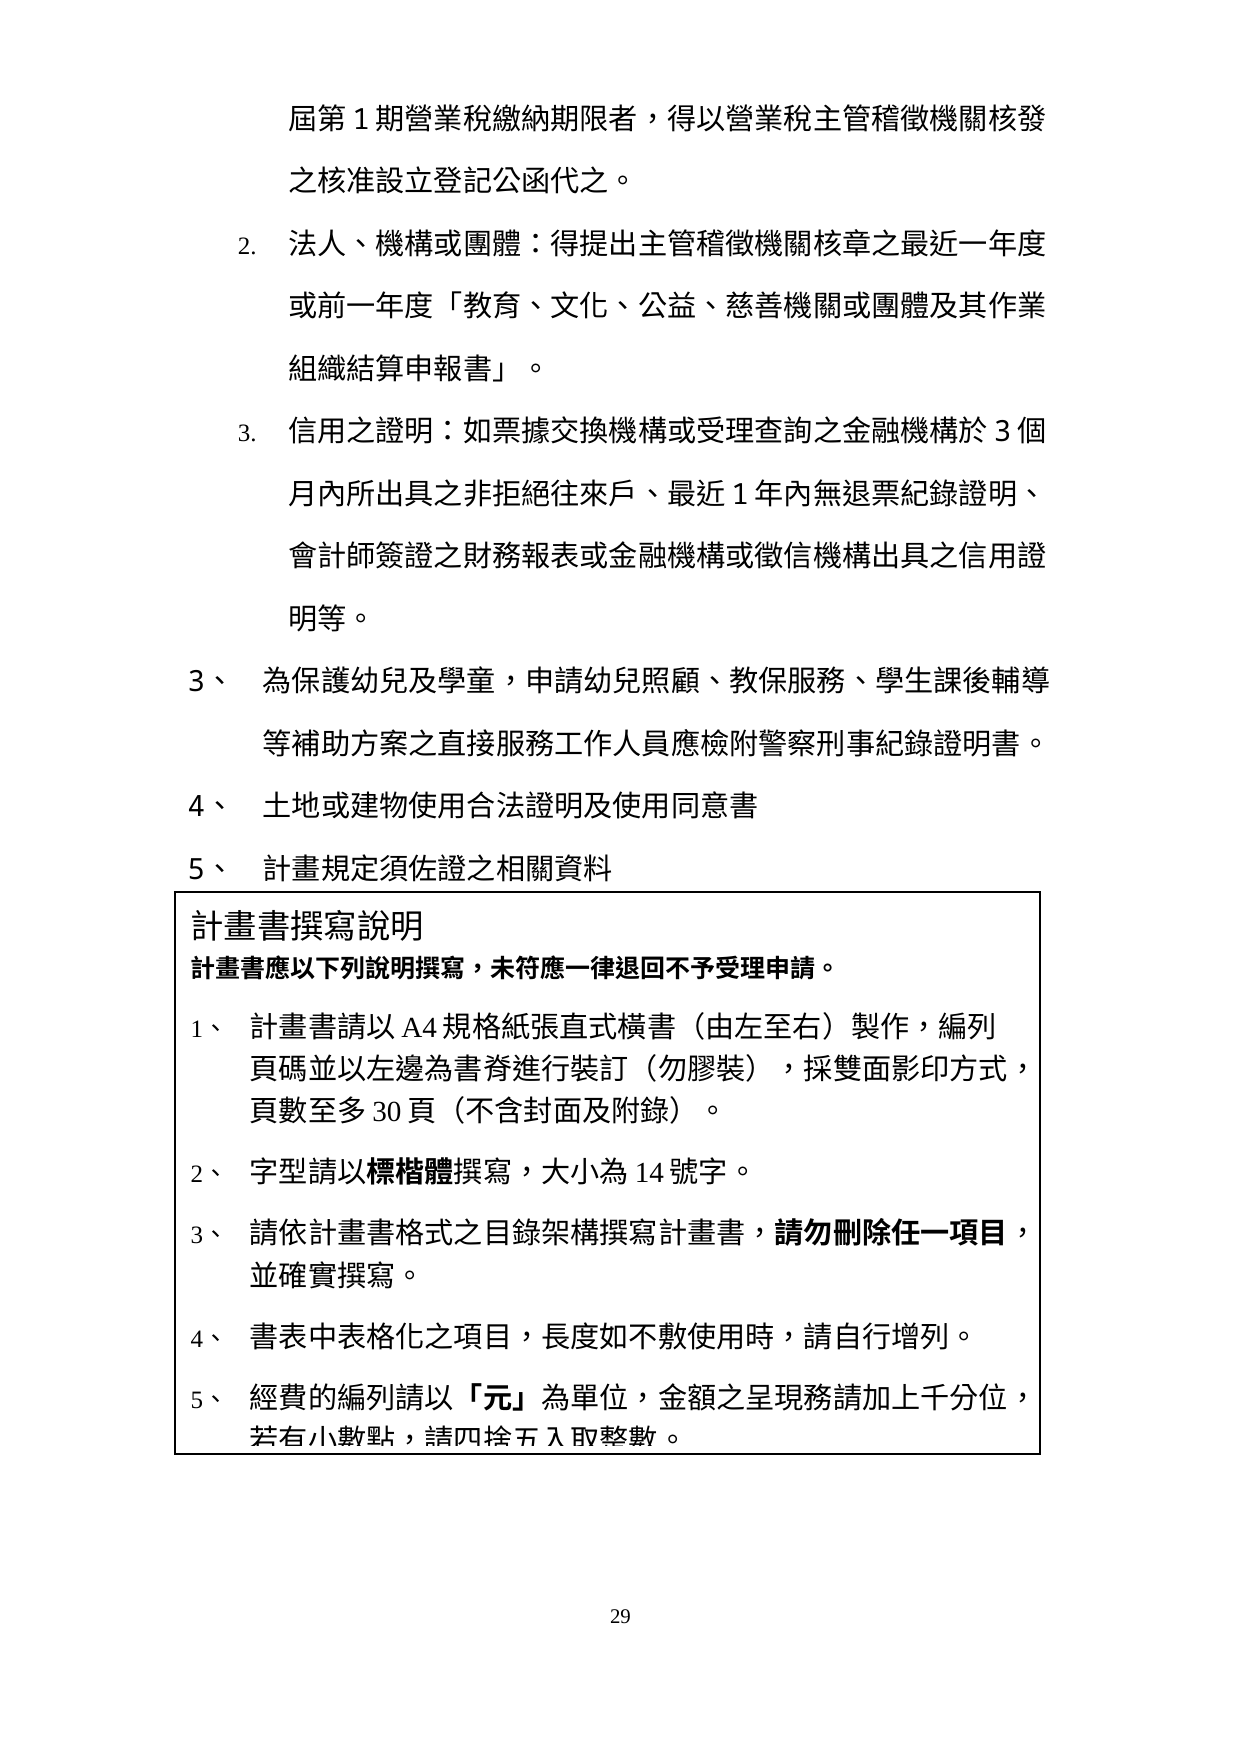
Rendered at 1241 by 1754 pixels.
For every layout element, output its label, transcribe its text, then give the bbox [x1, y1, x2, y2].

list 書表中表格化之項目，長度如不敷使用時，請自行增列。 [190, 1313, 1024, 1356]
text 計畫書撰寫說明 [190, 900, 1024, 948]
list 請依計畫書格式之目錄架構撰寫計畫書，請勿刪除任一項目，並確實撰寫。 [190, 1210, 1024, 1294]
list 法人、機構或團體：得提出主管稽徵機關核章之最近一年度或前一年度「教育、文化、公益、慈善機關或團體及其作業組織結算申報書」。 [238, 200, 1053, 387]
list 為保護幼兒及學童，申請幼兒照顧、教保服務、學生課後輔導等補助方案之直接服務工作人員應檢附警察刑事紀錄證明書。 [187, 637, 1053, 762]
list 屆第1期營業稅繳納期限者，得以營業稅主管稽徵機關核發之核准設立登記公函代之。 [238, 75, 1053, 200]
text 計畫書應以下列說明撰寫，未符應一律退回不予受理申請。 [190, 948, 1024, 984]
list 計畫書請以A4規格紙張直式橫書（由左至右）製作，編列頁碼並以左邊為書脊進行裝訂（勿膠裝），採雙面影印方式，頁數至多30頁（不含封面及附錄）。 [190, 1003, 1024, 1130]
list 計畫規定須佐證之相關資料 [187, 825, 1053, 887]
list 字型請以標楷體撰寫，大小為14號字。 [190, 1149, 1024, 1191]
list 信用之證明：如票據交換機構或受理查詢之金融機構於3個月內所出具之非拒絕往來戶、最近1年內無退票紀錄證明、會計師簽證之財務報表或金融機構或徵信機構出具之信用證明等。 [238, 387, 1053, 637]
list 經費的編列請以「元」為單位，金額之呈現務請加上千分位，若有小數點，請四捨五入取整數。 [190, 1374, 1024, 1446]
list 土地或建物使用合法證明及使用同意書 [187, 762, 1053, 825]
